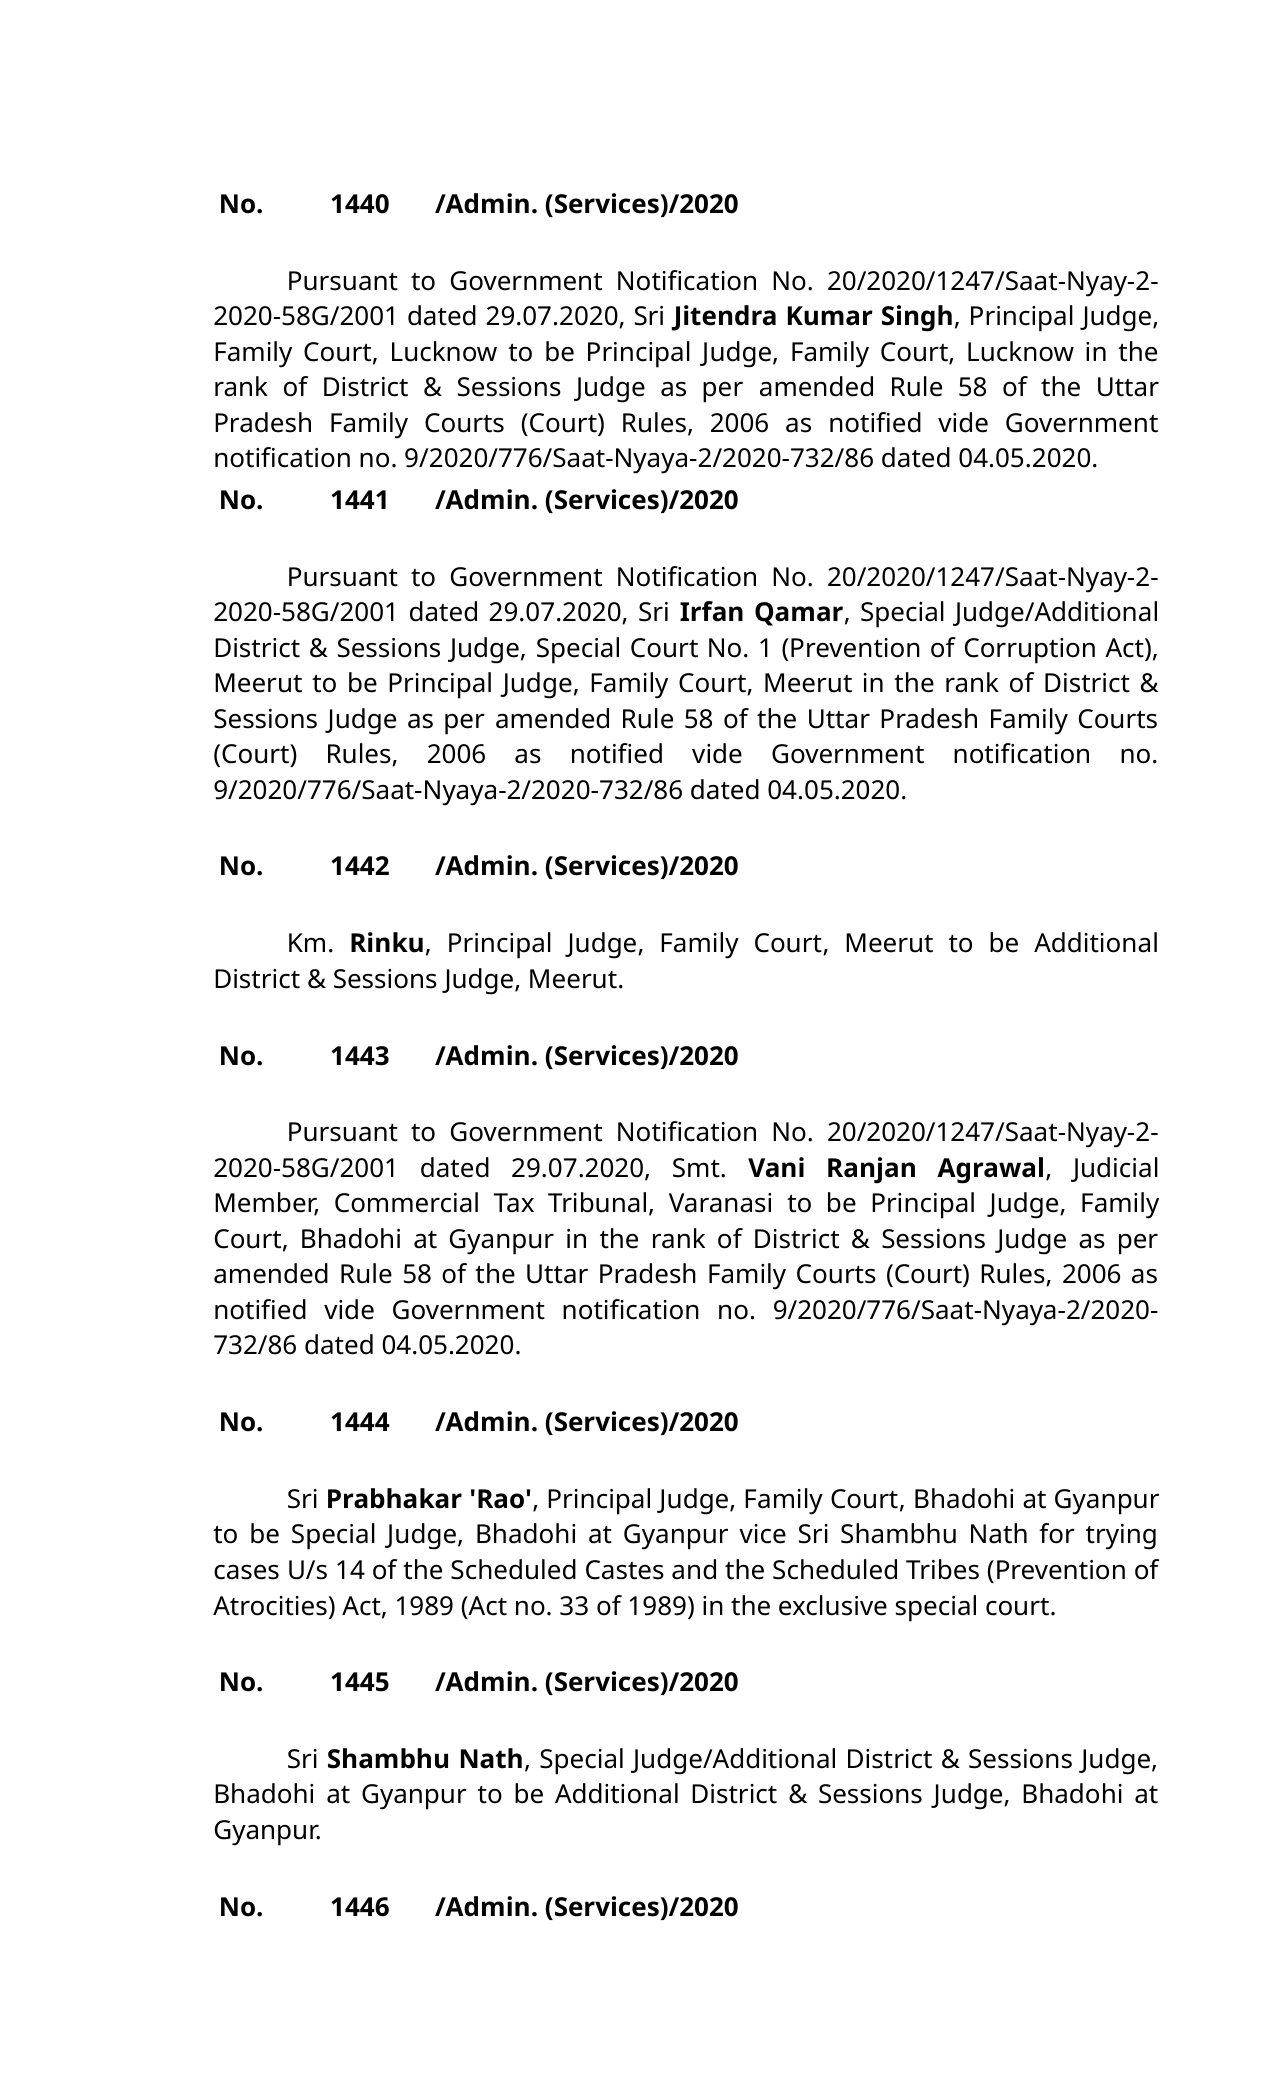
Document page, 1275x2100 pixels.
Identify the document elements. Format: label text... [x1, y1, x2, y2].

table_header No. [213, 1658, 287, 1705]
table_header No. [213, 180, 287, 227]
text Pursuant to Government Notification No. 20/2020/1247/Saat-Nyay-2-2020-58G/2001 dated 29.07.2020, Sri Irfan Qamar, Special Judge/Additional District & Sessions Judge, Special Court No. 1 (Prevention of Corruption Act), Meerut to be Principal Judge, Family Court, Meerut in the rank of District & Sessions Judge as per amended Rule 58 of the Uttar Pradesh Family Courts (Court) Rules, 2006 as notified vide Government notification no. 9/2020/776/Saat-Nyaya-2/2020-732/86 dated 04.05.2020. [213, 558, 1159, 807]
table_header [287, 180, 429, 227]
table_header [287, 1883, 429, 1930]
table_header /Admin. (Services)/2020 [429, 1398, 787, 1445]
text Pursuant to Government Notification No. 20/2020/1247/Saat-Nyay-2-2020-58G/2001 dated 29.07.2020, Sri Jitendra Kumar Singh, Principal Judge, Family Court, Lucknow to be Principal Judge, Family Court, Lucknow in the rank of District & Sessions Judge as per amended Rule 58 of the Uttar Pradesh Family Courts (Court) Rules, 2006 as notified vide Government notification no. 9/2020/776/Saat-Nyaya-2/2020-732/86 dated 04.05.2020. [213, 262, 1159, 476]
table_header /Admin. (Services)/2020 [429, 1031, 787, 1078]
table_header [287, 1398, 429, 1445]
table_header /Admin. (Services)/2020 [429, 476, 787, 523]
table_header /Admin. (Services)/2020 [429, 180, 787, 227]
table_header /Admin. (Services)/2020 [429, 842, 787, 889]
text Km. Rinku, Principal Judge, Family Court, Meerut to be Additional District & Sessions Judge, Meerut. [213, 925, 1159, 996]
table_header No. [213, 1398, 287, 1445]
table_header No. [213, 1031, 287, 1078]
table_header /Admin. (Services)/2020 [429, 1883, 787, 1930]
text Sri Shambhu Nath, Special Judge/Additional District & Sessions Judge, Bhadohi at Gyanpur to be Additional District & Sessions Judge, Bhadohi at Gyanpur. [213, 1741, 1159, 1847]
table_header /Admin. (Services)/2020 [429, 1658, 787, 1705]
table_header [287, 1031, 429, 1078]
table_header No. [213, 476, 287, 523]
table_header No. [213, 842, 287, 889]
text Sri Prabhakar 'Rao', Principal Judge, Family Court, Bhadohi at Gyanpur to be Special Judge, Bhadohi at Gyanpur vice Sri Shambhu Nath for trying cases U/s 14 of the Scheduled Castes and the Scheduled Tribes (Prevention of Atrocities) Act, 1989 (Act no. 33 of 1989) in the exclusive special court. [213, 1481, 1159, 1623]
text Pursuant to Government Notification No. 20/2020/1247/Saat-Nyay-2-2020-58G/2001 dated 29.07.2020, Smt. Vani Ranjan Agrawal, Judicial Member, Commercial Tax Tribunal, Varanasi to be Principal Judge, Family Court, Bhadohi at Gyanpur in the rank of District & Sessions Judge as per amended Rule 58 of the Uttar Pradesh Family Courts (Court) Rules, 2006 as notified vide Government notification no. 9/2020/776/Saat-Nyaya-2/2020-732/86 dated 04.05.2020. [213, 1114, 1159, 1362]
table_header [287, 1658, 429, 1705]
table_header [287, 842, 429, 889]
table_header No. [213, 1883, 287, 1930]
table_header [287, 476, 429, 523]
